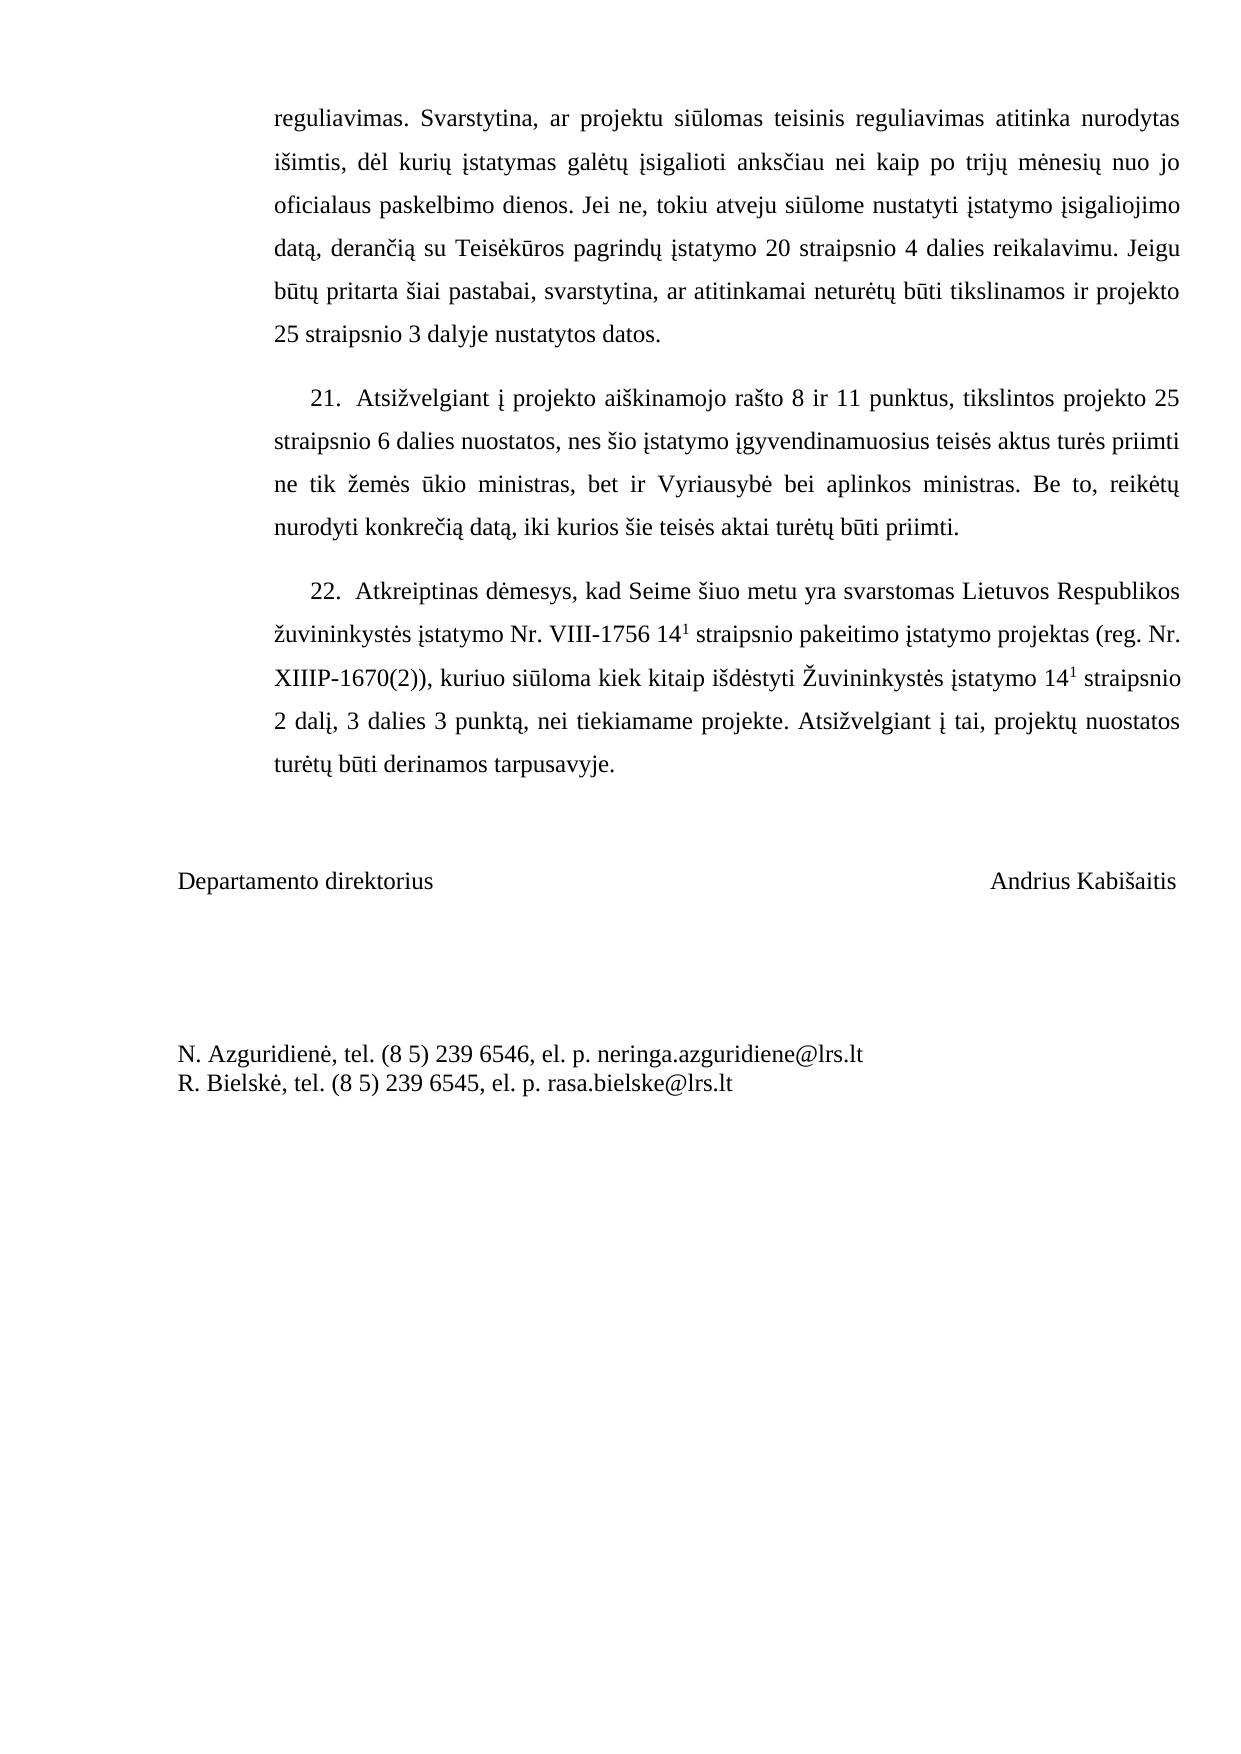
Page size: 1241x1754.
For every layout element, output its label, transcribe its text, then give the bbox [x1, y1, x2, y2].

text N. Azguridienė, tel. (8 5) 239 6546, el. p. neringa.azguridiene@lrs.lt [177, 1039, 1181, 1068]
text Departamento direktorius Andrius Kabišaitis [177, 866, 1181, 895]
text R. Bielskė, tel. (8 5) 239 6545, el. p. rasa.bielske@lrs.lt [177, 1068, 1181, 1096]
list reguliavimas. Svarstytina, ar projektu siūlomas teisinis reguliavimas atitinka nurodytas išimtis, dėl kurių įstatymas galėtų įsigalioti anksčiau nei kaip po trijų mėnesių nuo jo oficialaus paskelbimo dienos. Jei ne, tokiu atveju siūlome nustatyti įstatymo įsigaliojimo datą, derančią su Teisėkūros pagrindų įstatymo 20 straipsnio 4 dalies reikalavimu. Jeigu būtų pritarta šiai pastabai, svarstytina, ar atitinkamai neturėtų būti tikslinamos ir projekto 25 straipsnio 3 dalyje nustatytos datos. [236, 103, 1181, 348]
list Atkreiptinas dėmesys, kad Seime šiuo metu yra svarstomas Lietuvos Respublikos žuvininkystės įstatymo Nr. VIII-1756 141 straipsnio pakeitimo įstatymo projektas (reg. Nr. XIIIP-1670(2)), kuriuo siūloma kiek kitaip išdėstyti Žuvininkystės įstatymo 141 straipsnio 2 dalį, 3 dalies 3 punktą, nei tiekiamame projekte. Atsižvelgiant į tai, projektų nuostatos turėtų būti derinamos tarpusavyje. [236, 576, 1181, 778]
list Atsižvelgiant į projekto aiškinamojo rašto 8 ir 11 punktus, tikslintos projekto 25 straipsnio 6 dalies nuostatos, nes šio įstatymo įgyvendinamuosius teisės aktus turės priimti ne tik žemės ūkio ministras, bet ir Vyriausybė bei aplinkos ministras. Be to, reikėtų nurodyti konkrečią datą, iki kurios šie teisės aktai turėtų būti priimti. [236, 383, 1181, 541]
